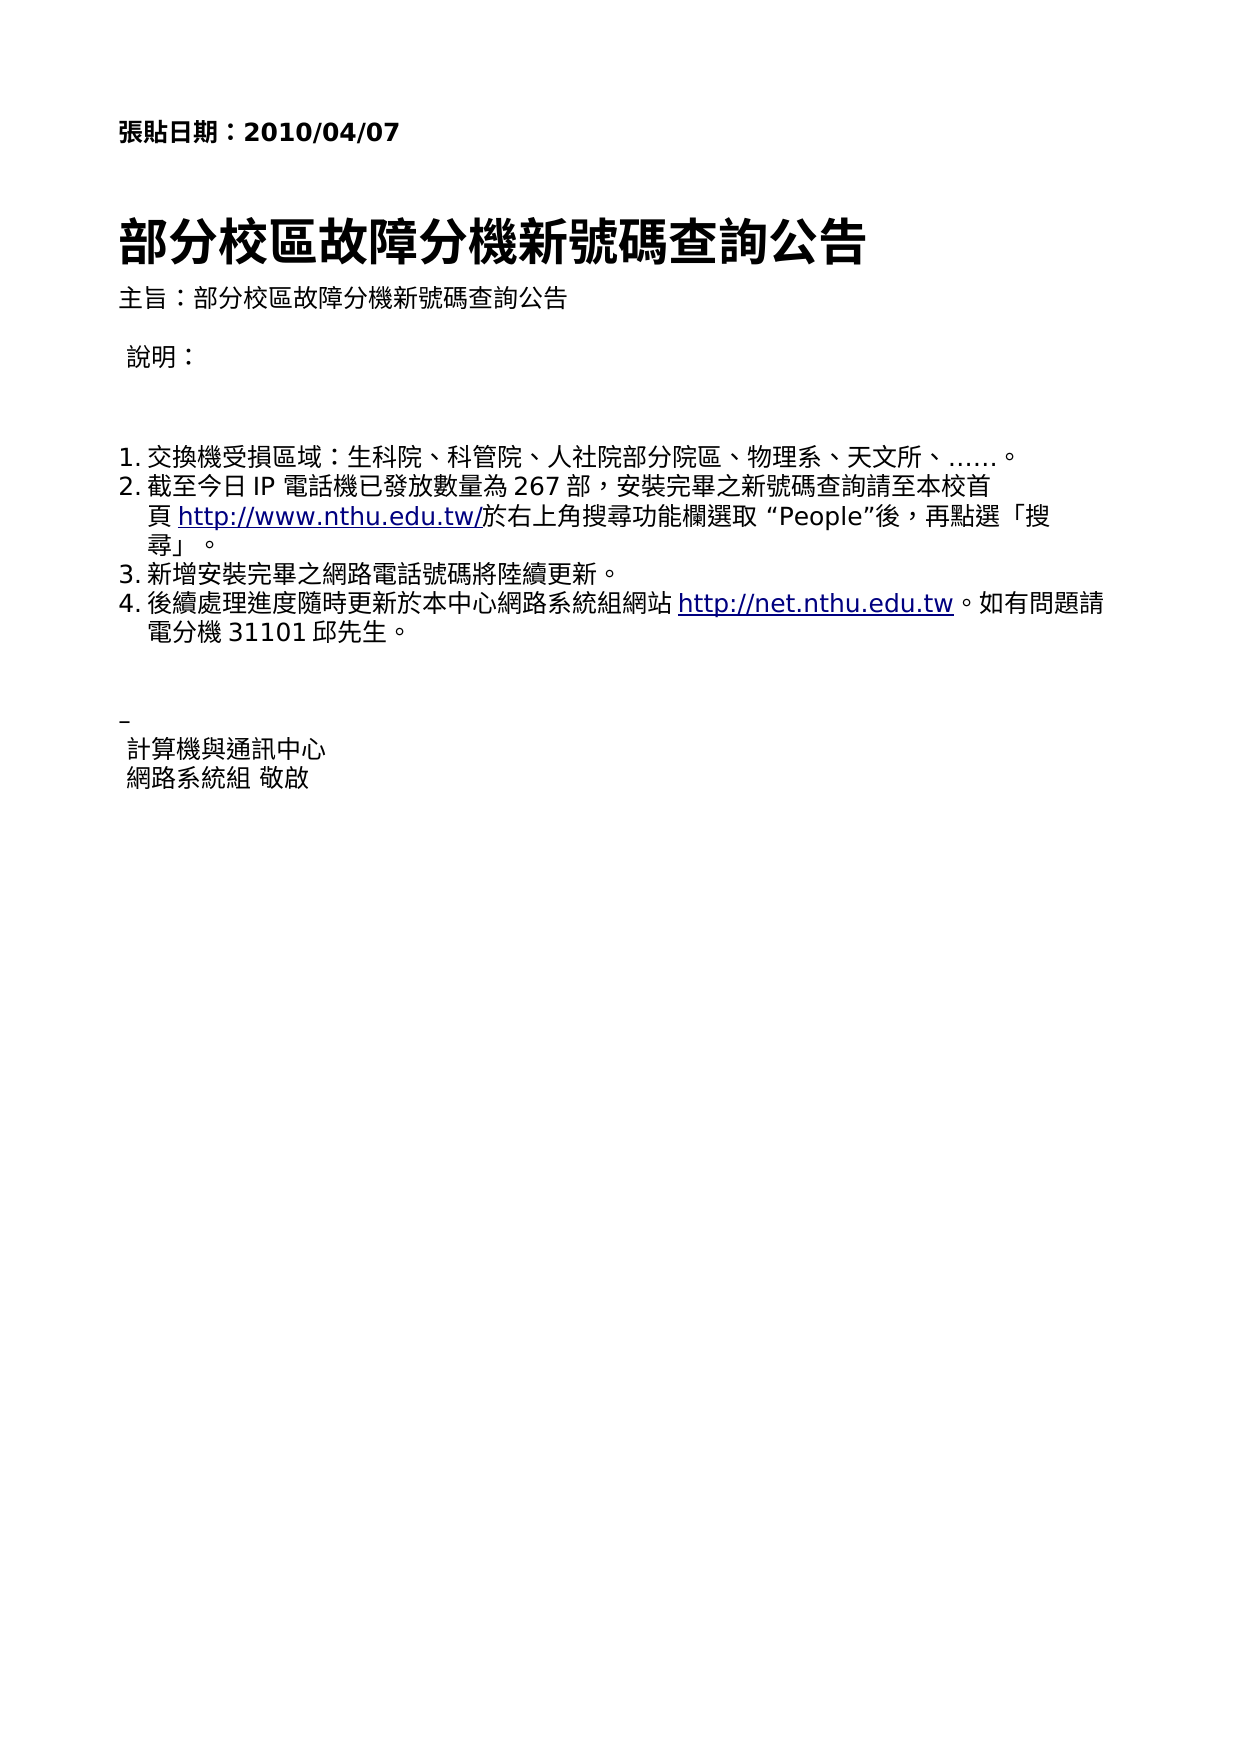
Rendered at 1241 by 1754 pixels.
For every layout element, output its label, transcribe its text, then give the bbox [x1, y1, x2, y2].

text 張貼日期：2010/04/07 [118, 118, 1122, 176]
list 後續處理進度隨時更新於本中心網路系統組網站http://net.nthu.edu.tw。如有問題請電分機31101邱先生。 [118, 589, 1122, 677]
text 主旨：部分校區故障分機新號碼查詢公告 說明： [118, 285, 1122, 401]
list 新增安裝完畢之網路電話號碼將陸續更新。 [118, 560, 1122, 589]
list 交換機受損區域：生科院、科管院、人社院部分院區、物理系、天文所、……。 [118, 443, 1122, 472]
text – 計算機與通訊中心 網路系統組 敬啟 [118, 706, 1122, 794]
subtitle 部分校區故障分機新號碼查詢公告 [118, 214, 1122, 272]
list 截至今日IP 電話機已發放數量為267部，安裝完畢之新號碼查詢請至本校首頁http://www.nthu.edu.tw/於右上角搜尋功能欄選取 “People”後，再點選「搜尋」。 [118, 472, 1122, 560]
